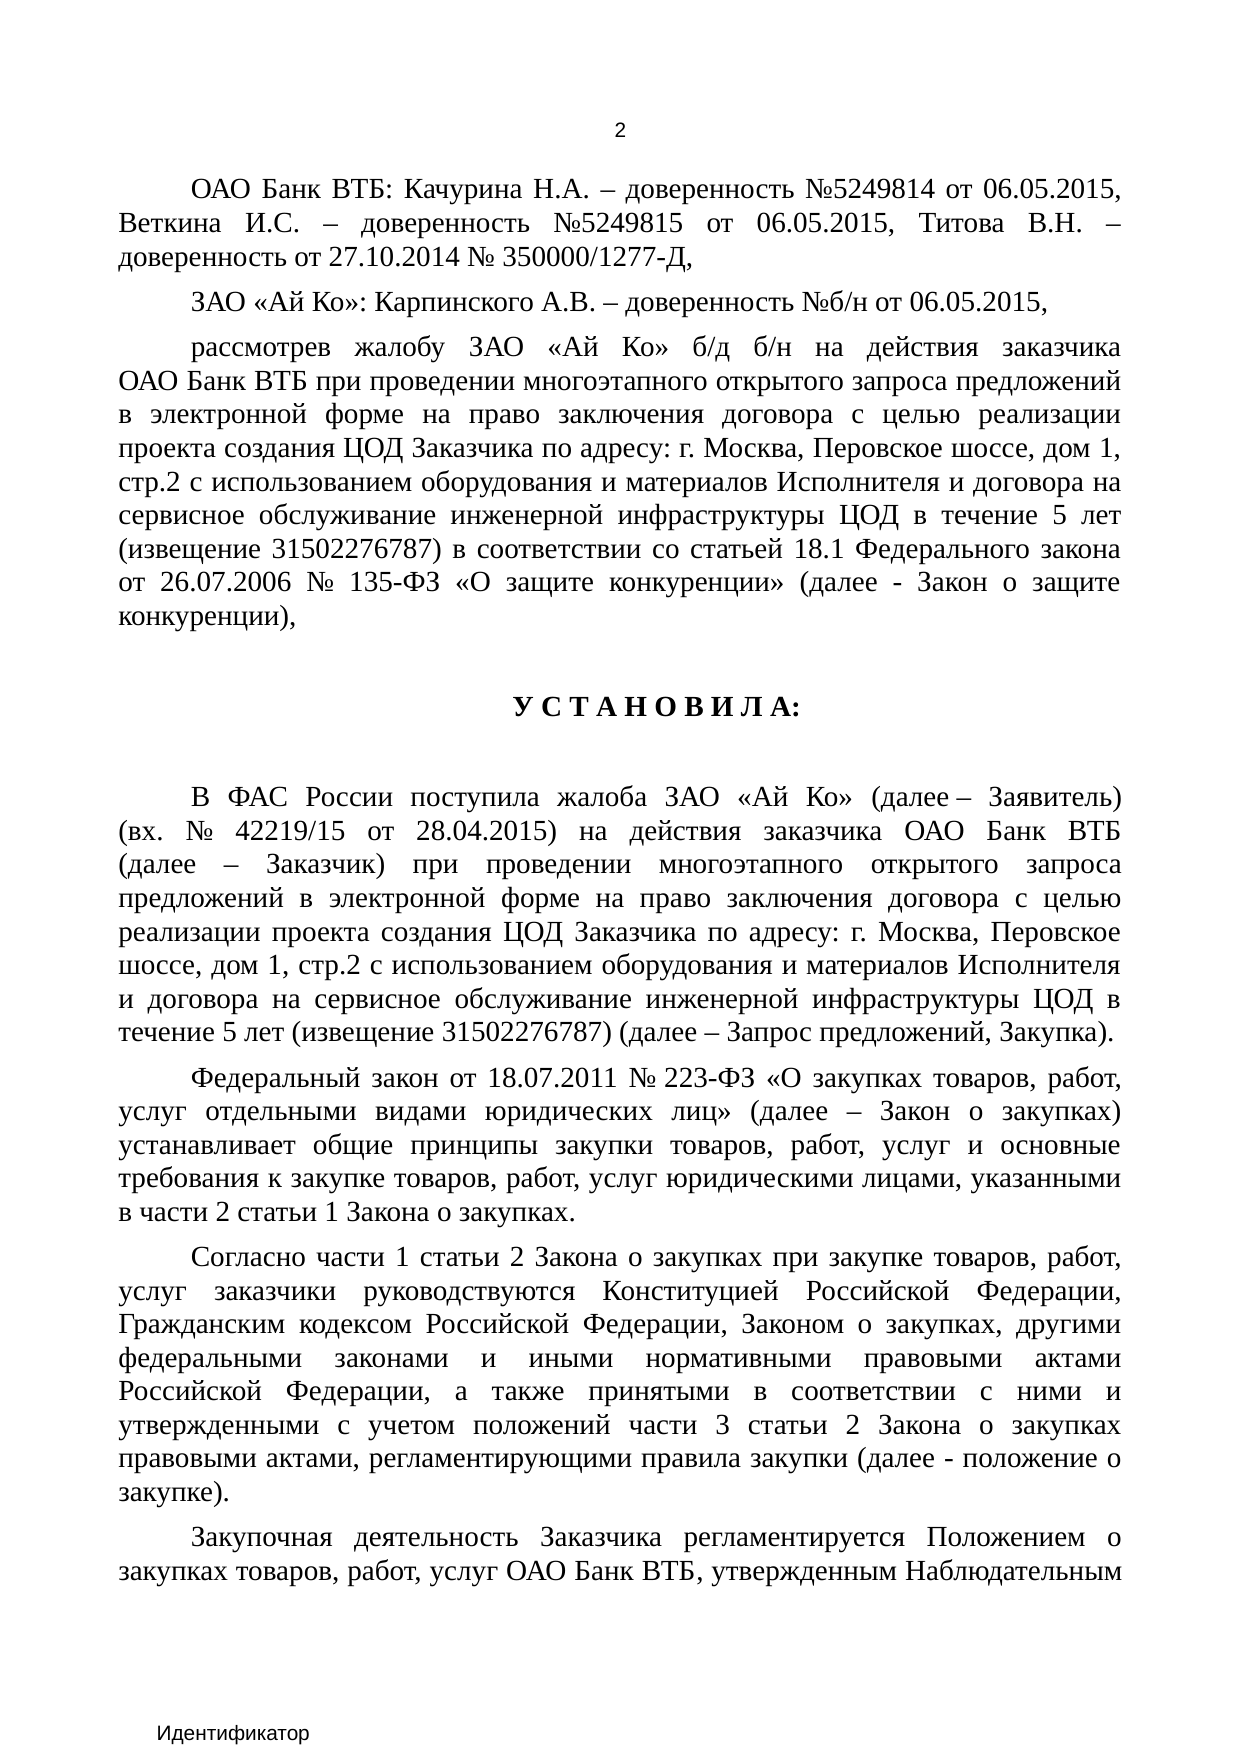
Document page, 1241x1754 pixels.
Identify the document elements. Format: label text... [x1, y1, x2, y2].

text Согласно части 1 статьи 2 Закона о закупках при закупке товаров, работ, услуг заказчики руководствуются Конституцией Российской Федерации, Гражданским кодексом Российской Федерации, Законом о закупках, другими федеральными законами и иными нормативными правовыми актами Российской Федерации, а также принятыми в соответствии с ними и утвержденными с учетом положений части 3 статьи 2 Закона о закупках правовыми актами, регламентирующими правила закупки (далее - положение о закупке). [118, 1239, 1122, 1508]
text Закупочная деятельность Заказчика регламентируется Положением о закупках товаров, работ, услуг ОАО Банк ВТБ, утвержденным Наблюдательным [118, 1519, 1122, 1587]
text У С Т А Н О В И Л А: [118, 689, 1122, 722]
text Федеральный закон от 18.07.2011 № 223-ФЗ «О закупках товаров, работ, услуг отдельными видами юридических лиц» (далее – Закон о закупках) устанавливает общие принципы закупки товаров, работ, услуг и основные требования к закупке товаров, работ, услуг юридическими лицами, указанными в части 2 статьи 1 Закона о закупках. [118, 1060, 1122, 1227]
text ЗАО «Ай Ко»: Карпинского А.В. – доверенность №б/н от 06.05.2015, [118, 284, 1122, 318]
text В ФАС России поступила жалоба ЗАО «Ай Ко» (далее – Заявитель) (вх. № 42219/15 от 28.04.2015) на действия заказчика ОАО Банк ВТБ (далее – Заказчик) при проведении многоэтапного открытого запроса предложений в электронной форме на право заключения договора с целью реализации проекта создания ЦОД Заказчика по адресу: г. Москва, Перовское шоссе, дом 1, стр.2 с использованием оборудования и материалов Исполнителя и договора на сервисное обслуживание инженерной инфраструктуры ЦОД в течение 5 лет (извещение 31502276787) (далее – Запрос предложений, Закупка). [118, 779, 1122, 1048]
text ОАО Банк ВТБ: Качурина Н.А. – доверенность №5249814 от 06.05.2015, Веткина И.С. – доверенность №5249815 от 06.05.2015, Титова В.Н. – доверенность от 27.10.2014 № 350000/1277-Д, [118, 172, 1122, 272]
text рассмотрев жалобу ЗАО «Ай Ко» б/д б/н на действия заказчика ОАО Банк ВТБ при проведении многоэтапного открытого запроса предложений в электронной форме на право заключения договора с целью реализации проекта создания ЦОД Заказчика по адресу: г. Москва, Перовское шоссе, дом 1, стр.2 с использованием оборудования и материалов Исполнителя и договора на сервисное обслуживание инженерной инфраструктуры ЦОД в течение 5 лет (извещение 31502276787) в соответствии со статьей 18.1 Федерального закона от 26.07.2006 № 135-ФЗ «О защите конкуренции» (далее - Закон о защите конкуренции), [118, 329, 1122, 631]
